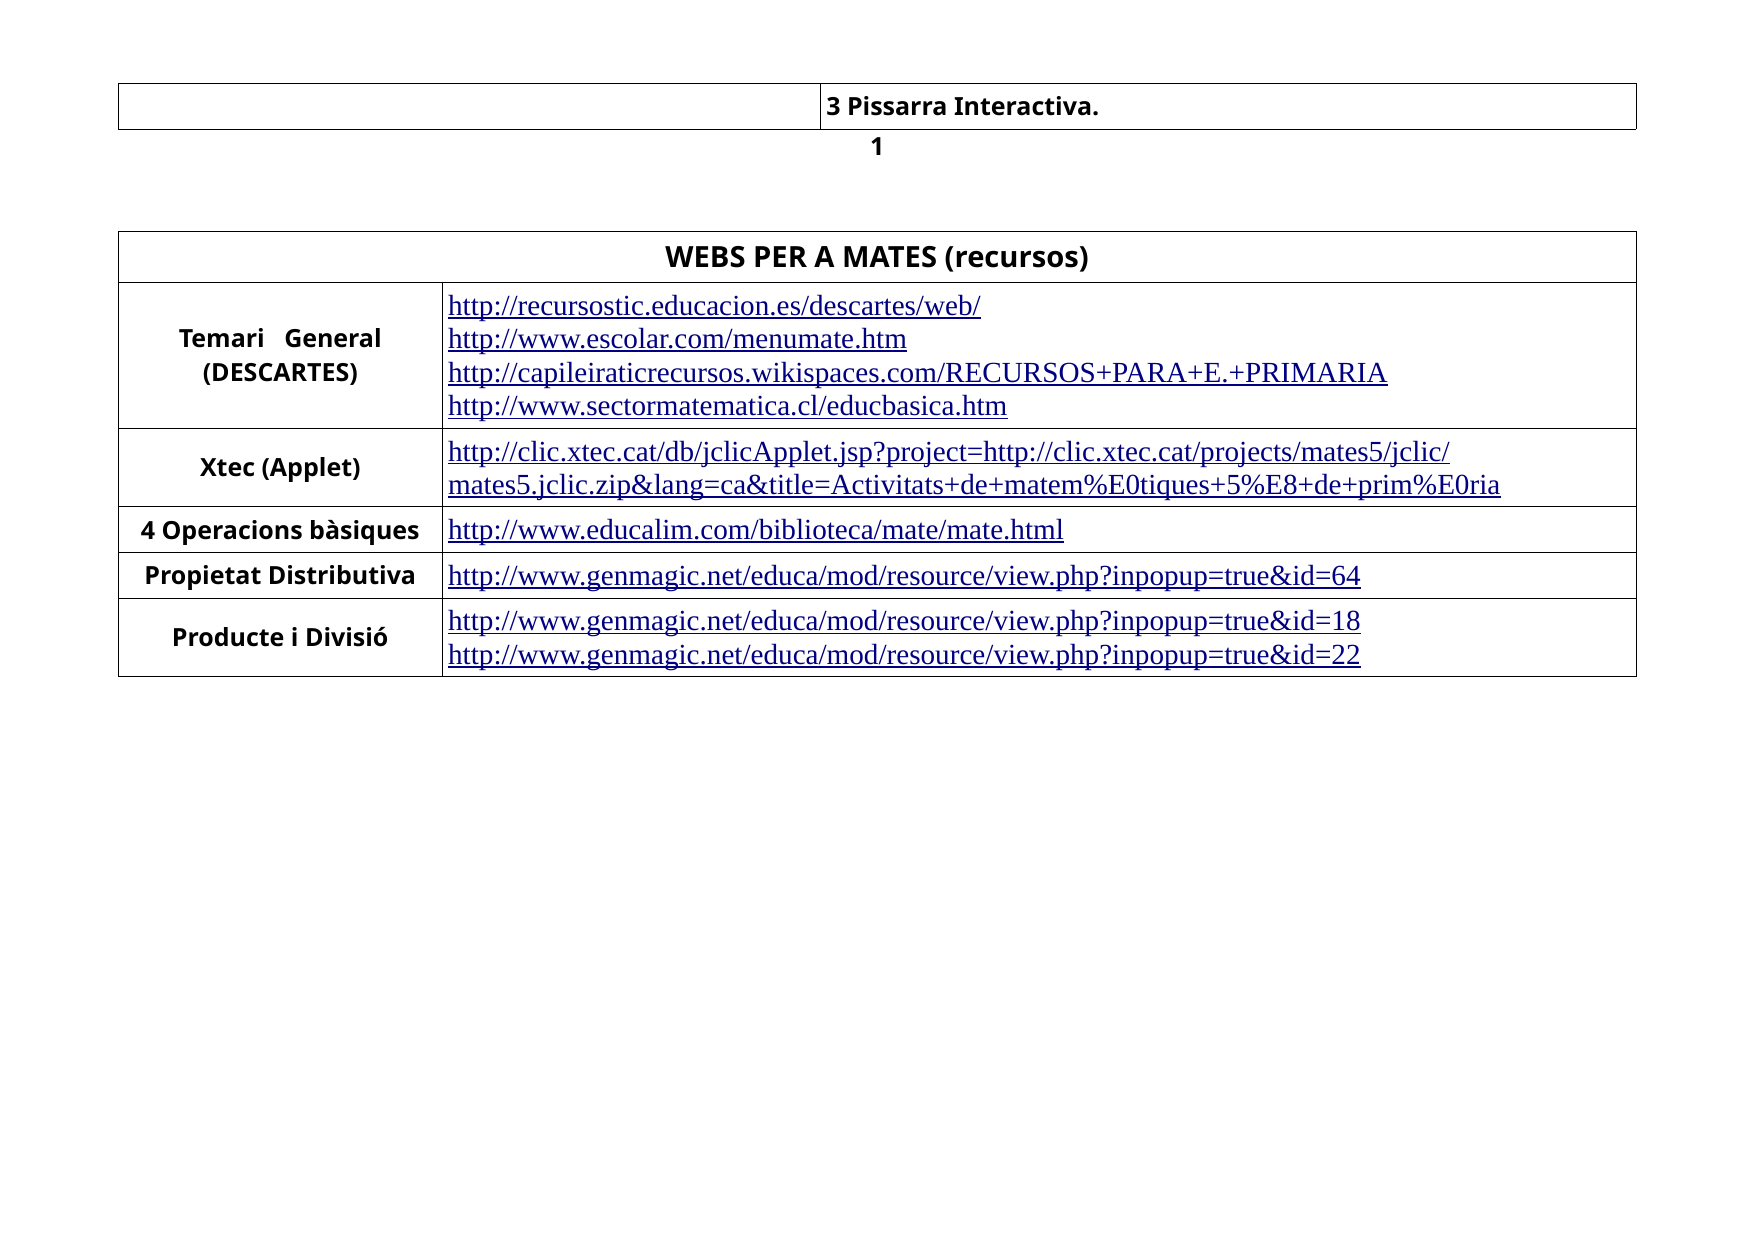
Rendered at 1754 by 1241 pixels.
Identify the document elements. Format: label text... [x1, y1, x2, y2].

table_header WEBS PER A MATES (recursos) [119, 232, 1636, 282]
text 1 [118, 130, 1636, 163]
table_cell http://www.genmagic.net/educa/mod/resource/view.php?inpopup=true&id=64 [443, 553, 1636, 598]
table_cell http://clic.xtec.cat/db/jclicApplet.jsp?project=http://clic.xtec.cat/projects/mates5/jclic/mates5.jclic.zip&lang=ca&title=Activitats+de+matem%E0tiques+5%E8+de+prim%E0ria [443, 429, 1636, 506]
table_cell 3 Pissarra Interactiva. [821, 84, 1636, 128]
table_cell http://recursostic.educacion.es/descartes/web/ http://www.escolar.com/menumate.htm http://capileiraticrecursos.wikispaces.com/RECURSOS+PARA+E.+PRIMARIA http://www.sectormatematica.cl/educbasica.htm [443, 283, 1636, 428]
table_cell http://www.genmagic.net/educa/mod/resource/view.php?inpopup=true&id=18 http://www.genmagic.net/educa/mod/resource/view.php?inpopup=true&id=22 [443, 599, 1636, 676]
table_cell 4 Operacions bàsiques [119, 507, 442, 552]
table_cell Temari General (DESCARTES) [119, 283, 442, 428]
table_cell Propietat Distributiva [119, 553, 442, 598]
table_cell Producte i Divisió [119, 599, 442, 676]
table_cell [119, 84, 820, 128]
table_cell Xtec (Applet) [119, 429, 442, 506]
table_cell http://www.educalim.com/biblioteca/mate/mate.html [443, 507, 1636, 552]
